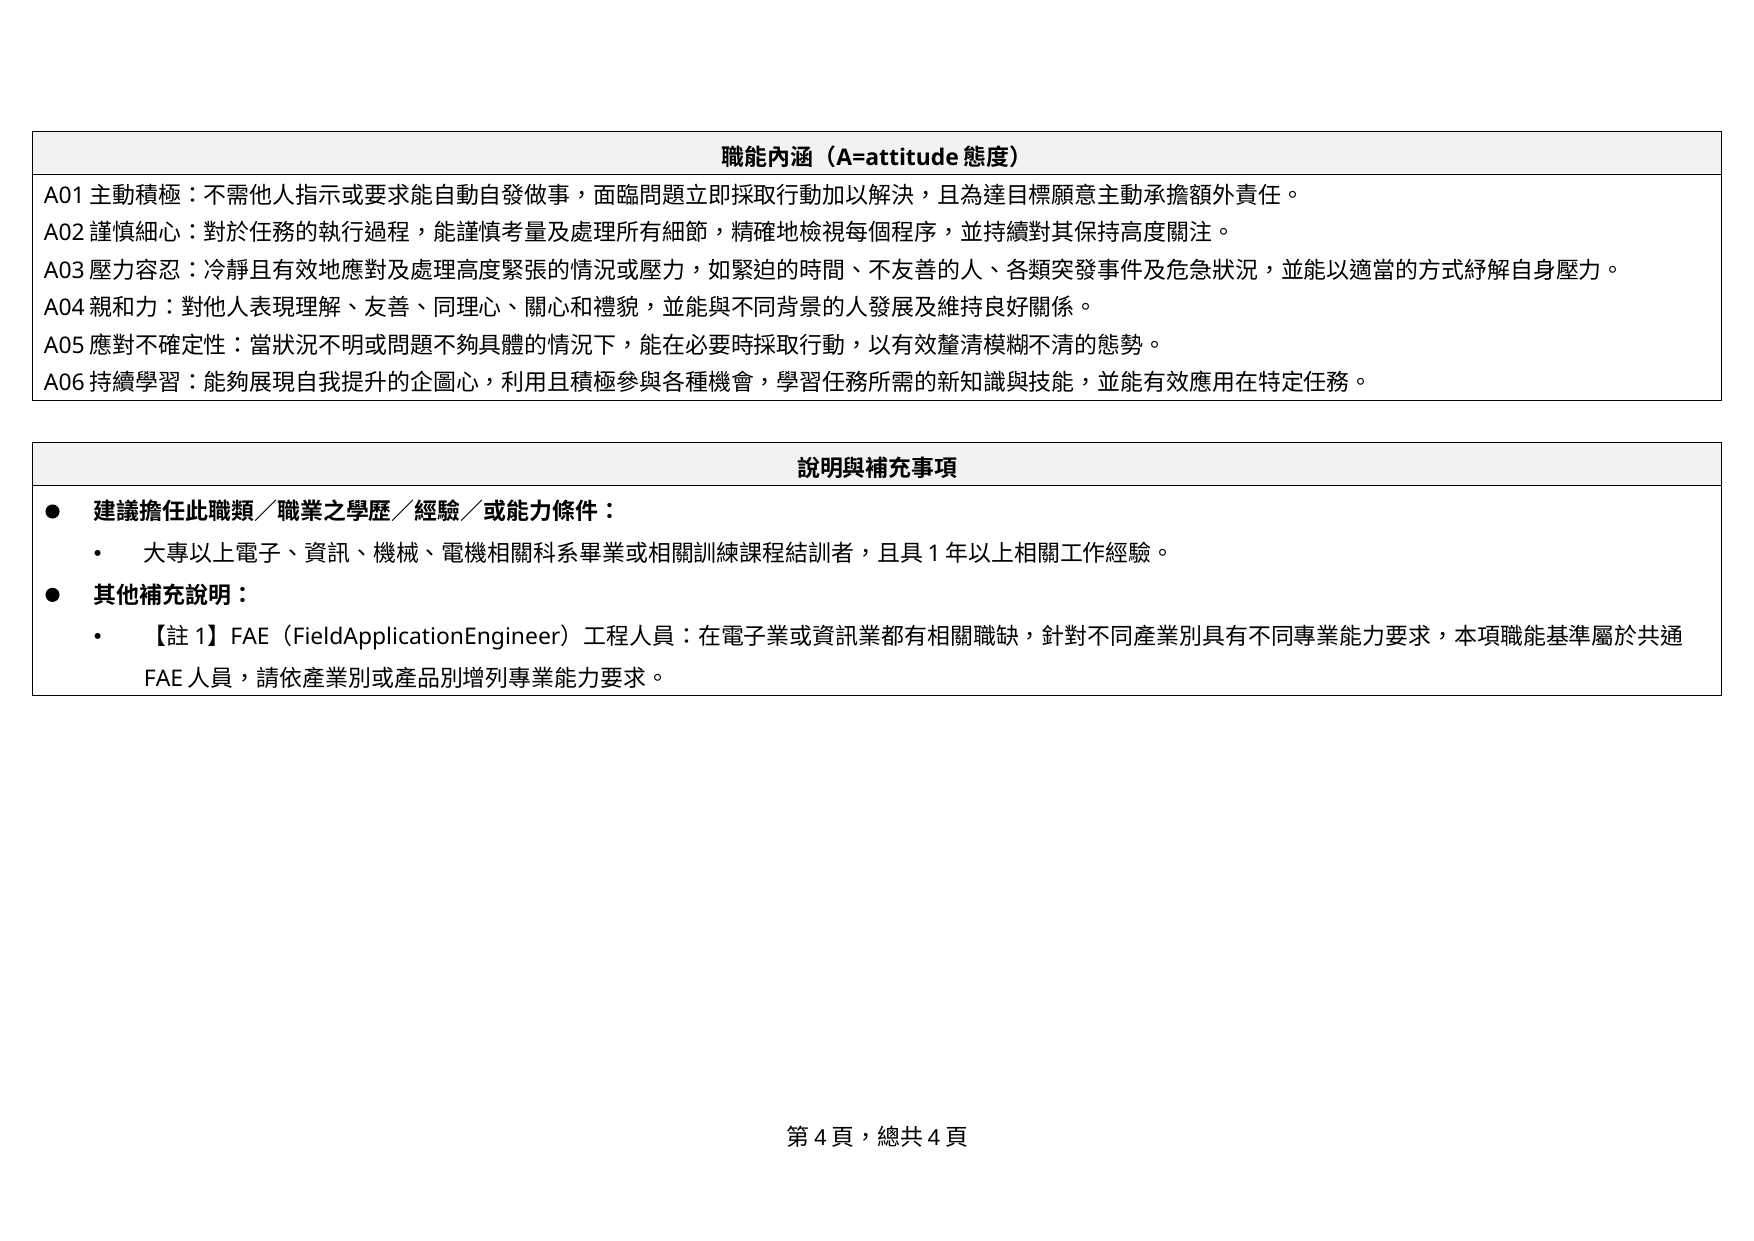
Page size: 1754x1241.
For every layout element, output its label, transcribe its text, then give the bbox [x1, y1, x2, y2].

table_header 說明與補充事項 [33, 443, 1721, 485]
table_cell 建議擔任此職類／職業之學歷／經驗／或能力條件： 大專以上電子、資訊、機械、電機相關科系畢業或相關訓練課程結訓者，且具1年以上相關工作經驗。 其他補充說明： 【註1】FAE（FieldApplicationEngineer）工程人員：在電子業或資訊業都有相關職缺，針對不同產業別具有不同專業能力要求，本項職能基準屬於共通FAE人員，請依產業別或產品別增列專業能力要求。 [33, 486, 1721, 695]
table_cell A01主動積極：不需他人指示或要求能自動自發做事，面臨問題立即採取行動加以解決，且為達目標願意主動承擔額外責任。 A02謹慎細心：對於任務的執行過程，能謹慎考量及處理所有細節，精確地檢視每個程序，並持續對其保持高度關注。 A03壓力容忍：冷靜且有效地應對及處理高度緊張的情況或壓力，如緊迫的時間、不友善的人、各類突發事件及危急狀況，並能以適當的方式紓解自身壓力。 A04親和力：對他人表現理解、友善、同理心、關心和禮貌，並能與不同背景的人發展及維持良好關係。 A05應對不確定性：當狀況不明或問題不夠具體的情況下，能在必要時採取行動，以有效釐清模糊不清的態勢。 A06持續學習：能夠展現自我提升的企圖心，利用且積極參與各種機會，學習任務所需的新知識與技能，並能有效應用在特定任務。 [33, 175, 1721, 399]
table_header 職能內涵（A=attitude態度） [33, 132, 1721, 173]
